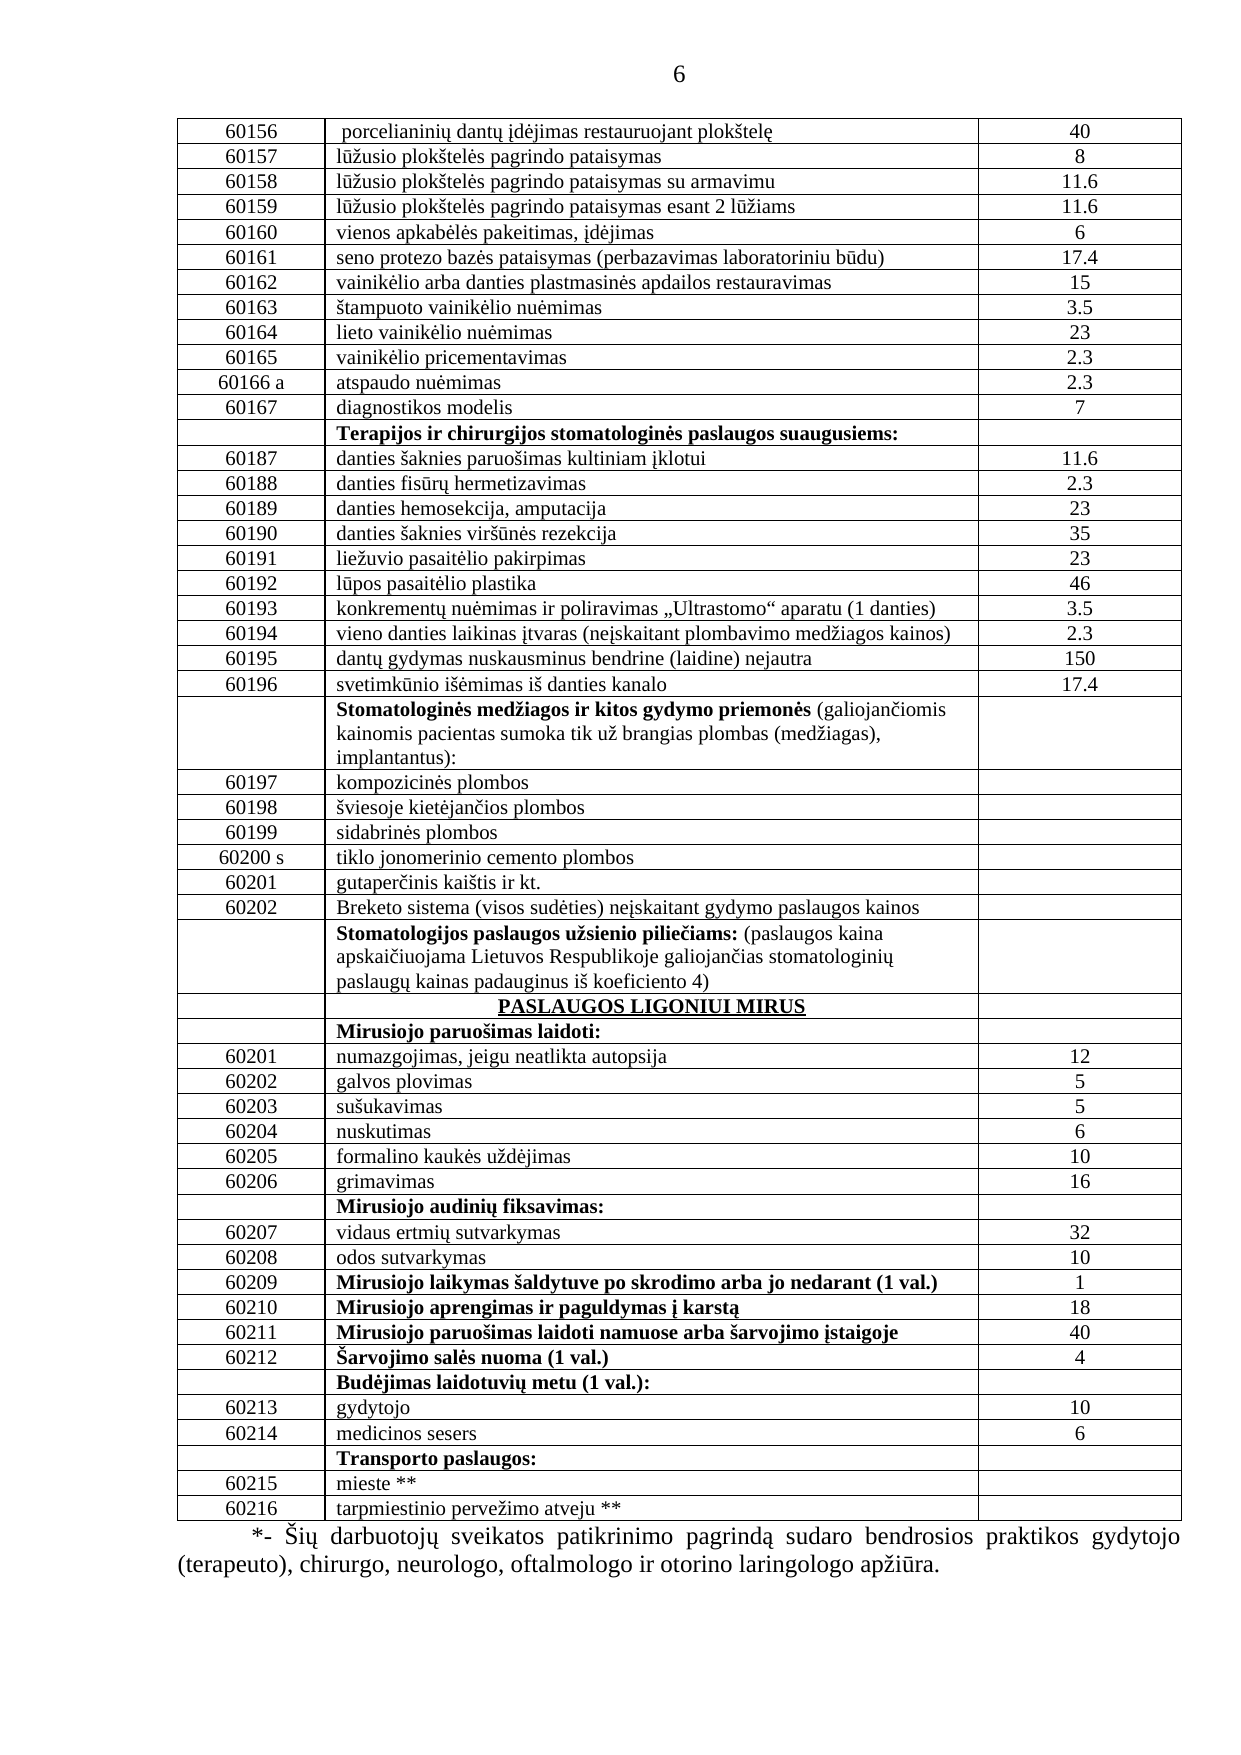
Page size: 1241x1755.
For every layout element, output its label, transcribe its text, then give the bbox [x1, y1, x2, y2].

table_cell 60188 [178, 471, 324, 495]
table_cell 60192 [178, 571, 324, 595]
table_cell Mirusiojo aprengimas ir paguldymas į karstą [326, 1295, 978, 1319]
table_cell Mirusiojo audinių fiksavimas: [326, 1195, 978, 1218]
table_cell 60211 [178, 1320, 324, 1344]
table_cell 2.3 [979, 370, 1181, 394]
table_cell lūpos pasaitėlio plastika [326, 571, 978, 595]
table_cell 60202 [178, 1069, 324, 1093]
text *- Šių darbuotojų sveikatos patikrinimo pagrindą sudaro bendrosios praktikos gydytojo (terapeuto), chirurgo, neurologo, oftalmologo ir otorino laringologo apžiūra. [177, 1521, 1181, 1578]
table_cell 40 [979, 1320, 1181, 1344]
table_cell vidaus ertmių sutvarkymas [326, 1220, 978, 1244]
table_cell lūžusio plokštelės pagrindo pataisymas su armavimu [326, 169, 978, 193]
table_cell Mirusiojo paruošimas laidoti namuose arba šarvojimo įstaigoje [326, 1320, 978, 1344]
table_cell diagnostikos modelis [326, 395, 978, 419]
table_cell galvos plovimas [326, 1069, 978, 1093]
table_cell liežuvio pasaitėlio pakirpimas [326, 546, 978, 570]
table_cell Stomatologijos paslaugos užsienio piliečiams: (paslaugos kaina apskaičiuojama Lietuvos Respublikoje galiojančias stomatologinių paslaugų kainas padauginus iš koeficiento 4) [326, 920, 978, 993]
table_cell 60163 [178, 295, 324, 319]
table_cell danties fisūrų hermetizavimas [326, 471, 978, 495]
table_cell 17.4 [979, 245, 1181, 269]
table_cell 60198 [178, 795, 324, 819]
table_cell vieno danties laikinas įtvaras (neįskaitant plombavimo medžiagos kainos) [326, 621, 978, 645]
table_cell Transporto paslaugos: [326, 1446, 978, 1469]
table_cell PASLAUGOS LIGONIUI MIRUS [326, 994, 978, 1018]
table_cell 6 [979, 1119, 1181, 1143]
table_cell 60164 [178, 320, 324, 344]
table_cell lūžusio plokštelės pagrindo pataisymas esant 2 lūžiams [326, 195, 978, 218]
table_cell 4 [979, 1345, 1181, 1369]
table_cell [178, 1019, 324, 1043]
table_cell 60190 [178, 521, 324, 545]
table_cell [979, 1019, 1181, 1043]
table_cell šviesoje kietėjančios plombos [326, 795, 978, 819]
table_cell vienos apkabėlės pakeitimas, įdėjimas [326, 220, 978, 244]
table_cell 3.5 [979, 295, 1181, 319]
table_cell 60202 [178, 895, 324, 919]
table_cell 5 [979, 1069, 1181, 1093]
table_cell 15 [979, 270, 1181, 294]
table_cell [178, 1370, 324, 1394]
table_cell sušukavimas [326, 1094, 978, 1118]
table_cell 11.6 [979, 169, 1181, 193]
table_cell 60160 [178, 220, 324, 244]
table_cell 60213 [178, 1395, 324, 1419]
table_cell 60204 [178, 1119, 324, 1143]
table_cell Stomatologinės medžiagos ir kitos gydymo priemonės (galiojančiomis kainomis pacientas sumoka tik už brangias plombas (medžiagas), implantantus): [326, 697, 978, 769]
table_cell 7 [979, 395, 1181, 419]
table_cell 1 [979, 1270, 1181, 1294]
table_cell 10 [979, 1144, 1181, 1168]
table_cell 10 [979, 1245, 1181, 1269]
table_cell 60194 [178, 621, 324, 645]
table_cell 6 [979, 220, 1181, 244]
table_cell mieste ** [326, 1471, 978, 1495]
table_cell 60215 [178, 1471, 324, 1495]
table_cell 32 [979, 1220, 1181, 1244]
table_cell [979, 1370, 1181, 1394]
table_cell atspaudo nuėmimas [326, 370, 978, 394]
table_cell 2.3 [979, 345, 1181, 369]
table_cell [178, 1195, 324, 1218]
table_cell [178, 994, 324, 1018]
table_cell 11.6 [979, 195, 1181, 218]
table_cell danties šaknies viršūnės rezekcija [326, 521, 978, 545]
table_cell 8 [979, 144, 1181, 168]
table_cell 60201 [178, 1044, 324, 1068]
table_cell 60161 [178, 245, 324, 269]
table_cell 60162 [178, 270, 324, 294]
table_cell [979, 1496, 1181, 1520]
table_cell konkrementų nuėmimas ir poliravimas „Ultrastomo“ aparatu (1 danties) [326, 596, 978, 620]
table_cell 60209 [178, 1270, 324, 1294]
table_cell 60203 [178, 1094, 324, 1118]
table_cell [979, 1471, 1181, 1495]
table_cell 40 [979, 119, 1181, 143]
table_cell 60189 [178, 496, 324, 520]
table_cell dantų gydymas nuskausminus bendrine (laidine) nejautra [326, 646, 978, 670]
table_cell 150 [979, 646, 1181, 670]
table_cell vainikėlio arba danties plastmasinės apdailos restauravimas [326, 270, 978, 294]
table_cell medicinos sesers [326, 1420, 978, 1444]
table_cell 60200 s [178, 845, 324, 869]
table_cell [979, 820, 1181, 844]
table_cell 60156 [178, 119, 324, 143]
table_cell 23 [979, 496, 1181, 520]
table_cell 60196 [178, 671, 324, 696]
table_cell grimavimas [326, 1169, 978, 1193]
table_cell 60210 [178, 1295, 324, 1319]
table_cell [979, 1446, 1181, 1469]
table_cell Budėjimas laidotuvių metu (1 val.): [326, 1370, 978, 1394]
table_cell 60197 [178, 770, 324, 794]
table_cell 60214 [178, 1420, 324, 1444]
table_cell [979, 1195, 1181, 1218]
table_cell [979, 795, 1181, 819]
table_cell 18 [979, 1295, 1181, 1319]
table_cell [979, 697, 1181, 769]
table_cell tarpmiestinio pervežimo atveju ** [326, 1496, 978, 1520]
table_cell gydytojo [326, 1395, 978, 1419]
table_cell [979, 845, 1181, 869]
table_cell 60216 [178, 1496, 324, 1520]
table_cell Šarvojimo salės nuoma (1 val.) [326, 1345, 978, 1369]
table_cell gutaperčinis kaištis ir kt. [326, 870, 978, 894]
table_cell [178, 1446, 324, 1469]
table_cell 60159 [178, 195, 324, 218]
table_cell [979, 420, 1181, 444]
table_cell 60158 [178, 169, 324, 193]
table_cell 23 [979, 546, 1181, 570]
table_cell 16 [979, 1169, 1181, 1193]
table_cell 60157 [178, 144, 324, 168]
table_cell svetimkūnio išėmimas iš danties kanalo [326, 671, 978, 696]
table_cell 60206 [178, 1169, 324, 1193]
table_cell Mirusiojo paruošimas laidoti: [326, 1019, 978, 1043]
table_cell [178, 697, 324, 769]
table_cell Breketo sistema (visos sudėties) neįskaitant gydymo paslaugos kainos [326, 895, 978, 919]
table_cell odos sutvarkymas [326, 1245, 978, 1269]
table_cell formalino kaukės uždėjimas [326, 1144, 978, 1168]
table_cell 46 [979, 571, 1181, 595]
table_cell 6 [979, 1420, 1181, 1444]
table_cell 60165 [178, 345, 324, 369]
table_cell 60212 [178, 1345, 324, 1369]
table_cell 23 [979, 320, 1181, 344]
table_cell 60205 [178, 1144, 324, 1168]
table_cell 60201 [178, 870, 324, 894]
table_cell 60199 [178, 820, 324, 844]
table_cell numazgojimas, jeigu neatlikta autopsija [326, 1044, 978, 1068]
table_cell 5 [979, 1094, 1181, 1118]
table_cell 60207 [178, 1220, 324, 1244]
table_cell štampuoto vainikėlio nuėmimas [326, 295, 978, 319]
table_cell 60166 a [178, 370, 324, 394]
table_cell 2.3 [979, 621, 1181, 645]
table_cell 60193 [178, 596, 324, 620]
table_cell 60195 [178, 646, 324, 670]
table_cell 12 [979, 1044, 1181, 1068]
table_cell tiklo jonomerinio cemento plombos [326, 845, 978, 869]
table_cell Terapijos ir chirurgijos stomatologinės paslaugos suaugusiems: [326, 420, 978, 444]
table_cell 3.5 [979, 596, 1181, 620]
table_cell [979, 994, 1181, 1018]
table_cell seno protezo bazės pataisymas (perbazavimas laboratoriniu būdu) [326, 245, 978, 269]
table_cell [979, 870, 1181, 894]
table_cell lūžusio plokštelės pagrindo pataisymas [326, 144, 978, 168]
table_cell [178, 920, 324, 993]
table_cell danties šaknies paruošimas kultiniam įklotui [326, 446, 978, 469]
table_cell 60187 [178, 446, 324, 469]
table_cell 11.6 [979, 446, 1181, 469]
table_cell 60167 [178, 395, 324, 419]
table_cell porcelianinių dantų įdėjimas restauruojant plokštelę [326, 119, 978, 143]
table_cell 2.3 [979, 471, 1181, 495]
table_cell danties hemosekcija, amputacija [326, 496, 978, 520]
table_cell 60208 [178, 1245, 324, 1269]
table_cell kompozicinės plombos [326, 770, 978, 794]
table_cell [178, 420, 324, 444]
table_cell Mirusiojo laikymas šaldytuve po skrodimo arba jo nedarant (1 val.) [326, 1270, 978, 1294]
table_cell 10 [979, 1395, 1181, 1419]
table_cell 35 [979, 521, 1181, 545]
table_cell lieto vainikėlio nuėmimas [326, 320, 978, 344]
table_cell [979, 770, 1181, 794]
table_cell [979, 895, 1181, 919]
table_cell 60191 [178, 546, 324, 570]
table_cell nuskutimas [326, 1119, 978, 1143]
table_cell 17.4 [979, 671, 1181, 696]
table_cell sidabrinės plombos [326, 820, 978, 844]
table_cell vainikėlio pricementavimas [326, 345, 978, 369]
table_cell [979, 920, 1181, 993]
